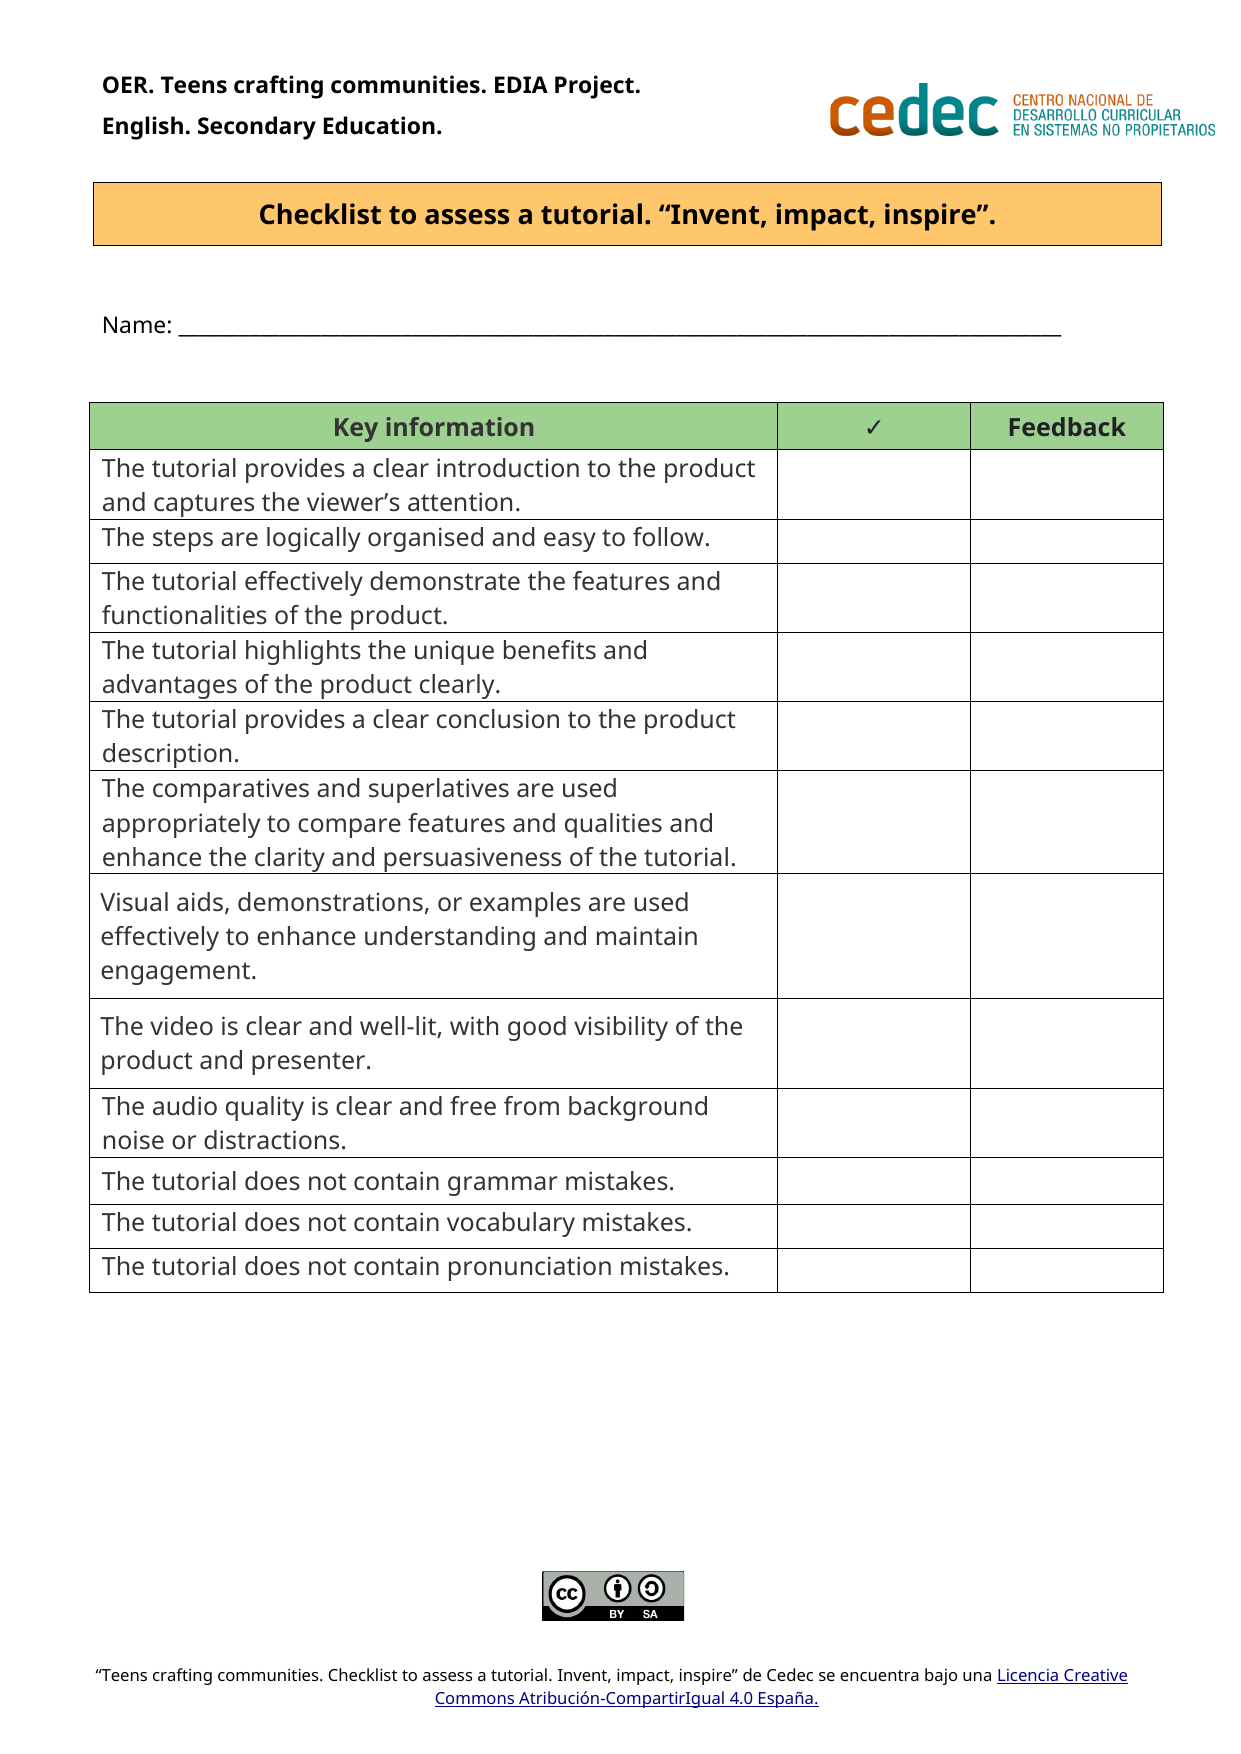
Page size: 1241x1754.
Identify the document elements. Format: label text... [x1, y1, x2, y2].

table_header Key information [90, 403, 777, 449]
table_cell The tutorial highlights the unique benefits and advantages of the product clearly. [90, 633, 777, 701]
table_cell The comparatives and superlatives are used appropriately to compare features and qualities and enhance the clarity and persuasiveness of the tutorial. [90, 771, 777, 873]
table_cell [778, 520, 970, 563]
table_cell [971, 874, 1163, 997]
table_cell [971, 999, 1163, 1087]
table_cell [778, 450, 970, 518]
table_cell [971, 520, 1163, 563]
table_cell The tutorial does not contain grammar mistakes. [90, 1158, 777, 1203]
picture [542, 1571, 685, 1621]
table_cell [971, 1205, 1163, 1248]
table_cell The steps are logically organised and easy to follow. [90, 520, 777, 563]
table_header Checklist to assess a tutorial. “Invent, impact, inspire”. [94, 183, 1161, 245]
table_cell [778, 1089, 970, 1157]
table_cell The tutorial effectively demonstrate the features and functionalities of the product. [90, 564, 777, 632]
table_cell [971, 1249, 1163, 1292]
table_cell The video is clear and well-lit, with good visibility of the product and presenter. [90, 999, 777, 1087]
picture [830, 83, 1215, 136]
text Name: _______________________________________________________________________________________ [102, 308, 1163, 340]
table_cell The audio quality is clear and free from background noise or distractions. [90, 1089, 777, 1157]
table_cell [778, 1205, 970, 1248]
table_cell [971, 1089, 1163, 1157]
table_cell [971, 702, 1163, 770]
table_cell [971, 771, 1163, 873]
table_cell [971, 633, 1163, 701]
table_cell [778, 874, 970, 997]
table_cell Visual aids, demonstrations, or examples are used effectively to enhance understanding and maintain engagement. [90, 874, 777, 997]
table_cell [778, 1158, 970, 1203]
table_cell The tutorial provides a clear conclusion to the product description. [90, 702, 777, 770]
table_cell The tutorial does not contain vocabulary mistakes. [90, 1205, 777, 1248]
table_cell [971, 564, 1163, 632]
table_cell [778, 564, 970, 632]
table_header ✓ [778, 403, 970, 449]
table_cell [778, 702, 970, 770]
table_cell The tutorial provides a clear introduction to the product and captures the viewer’s attention. [90, 450, 777, 518]
table_cell [778, 1249, 970, 1292]
table_cell [971, 1158, 1163, 1203]
table_cell [778, 771, 970, 873]
table_cell [778, 633, 970, 701]
table_header Feedback [971, 403, 1163, 449]
table_cell [778, 999, 970, 1087]
table_cell The tutorial does not contain pronunciation mistakes. [90, 1249, 777, 1292]
table_cell [971, 450, 1163, 518]
